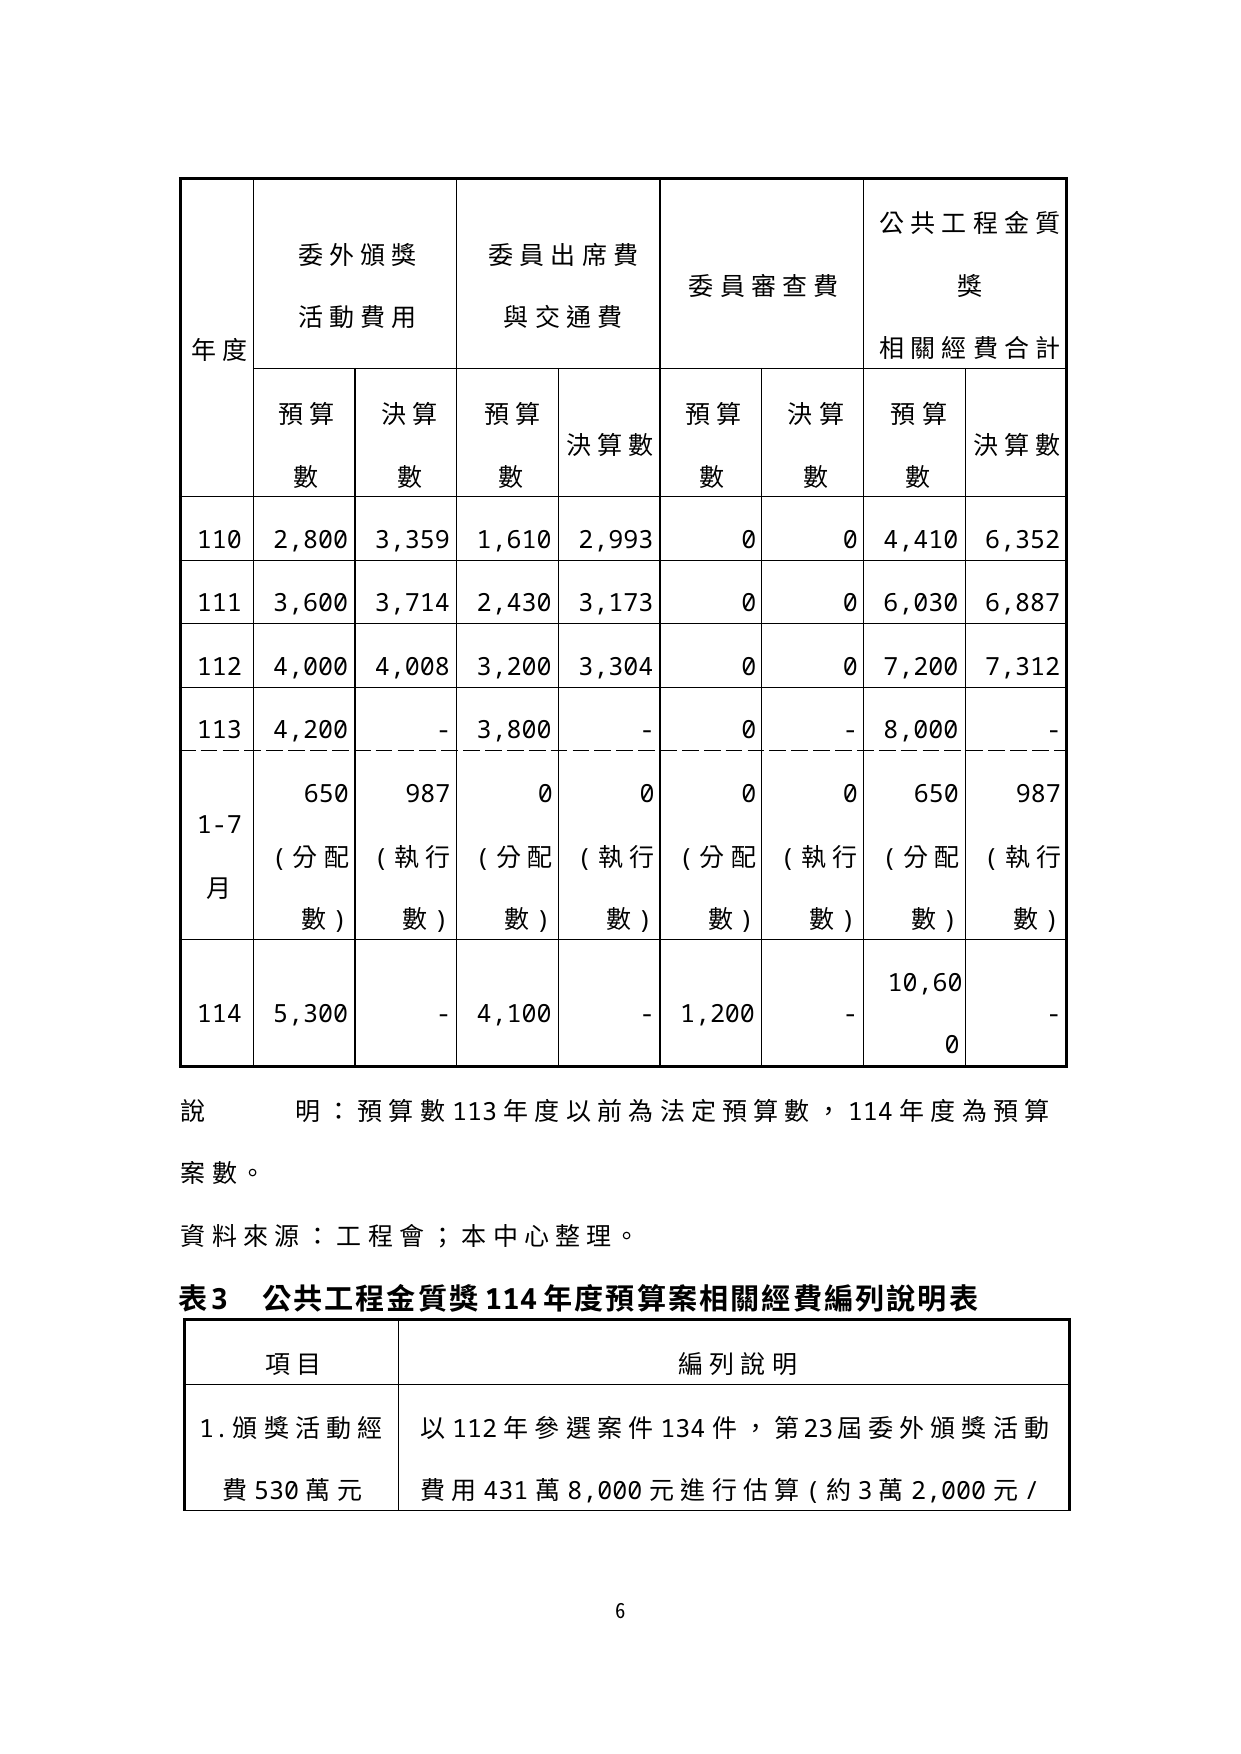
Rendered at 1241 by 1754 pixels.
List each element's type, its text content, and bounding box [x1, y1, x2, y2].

table_cell 決算數 [559, 369, 659, 496]
table_cell 6,887 [966, 561, 1065, 623]
table_header 委員審查費 [661, 180, 863, 368]
text 表3 公共工程金質獎114年度預算案相關經費編列說明表 [176, 1255, 1063, 1318]
table_cell 4,100 [457, 940, 558, 1065]
text 資料來源：工程會；本中心整理。 [177, 1193, 1063, 1255]
table_cell 8,000 [864, 688, 965, 750]
table_cell 112 [182, 624, 253, 687]
table_cell 2,993 [559, 497, 659, 559]
table_cell 0 (執行數) [559, 750, 659, 939]
table_header 項目 [186, 1321, 398, 1383]
table_cell 決算數 [966, 369, 1065, 496]
table_cell 預算數 [457, 369, 558, 496]
table_cell 650 (分配數) [254, 750, 354, 939]
table_cell 以112年參選案件134件，第23屆委外頒獎活動費用431萬8,000元進行估算(約3萬2,000元/ [399, 1385, 1068, 1509]
table_header 委員出席費 與交通費 [457, 180, 659, 368]
table_cell 決算數 [762, 369, 863, 496]
table_cell 3,714 [356, 561, 456, 623]
table_cell 0 (分配數) [457, 750, 558, 939]
table_cell 0 [762, 497, 863, 559]
table_cell - [356, 688, 456, 750]
table_cell 預算數 [864, 369, 965, 496]
table_cell 6,030 [864, 561, 965, 623]
table_cell - [356, 940, 456, 1065]
table_cell 0 (執行數) [762, 750, 863, 939]
table_cell 4,000 [254, 624, 354, 687]
table_cell 111 [182, 561, 253, 623]
table_cell - [762, 688, 863, 750]
table_cell 5,300 [254, 940, 354, 1065]
table_cell 3,200 [457, 624, 558, 687]
table_header 年度 [182, 180, 253, 496]
table_cell 7,312 [966, 624, 1065, 687]
table_cell 3,600 [254, 561, 354, 623]
table_cell 3,800 [457, 688, 558, 750]
table_header 公共工程金質獎 相關經費合計 [864, 180, 1065, 368]
table_cell 110 [182, 497, 253, 559]
table_cell 0 [661, 624, 761, 687]
table_cell 1,200 [661, 940, 761, 1065]
table_cell 6,352 [966, 497, 1065, 559]
table_cell 10,600 [864, 940, 965, 1065]
table_cell - [559, 940, 659, 1065]
table_cell 4,200 [254, 688, 354, 750]
table_cell 預算數 [254, 369, 354, 496]
table_cell 3,359 [356, 497, 456, 559]
table_cell 3,304 [559, 624, 659, 687]
table_cell 650 (分配數) [864, 750, 965, 939]
text 說 明：預算數113年度以前為法定預算數，114年度為預算案數。 [177, 1068, 1063, 1193]
table_cell 0 [661, 688, 761, 750]
table_cell 1.頒獎活動經費530萬元 [186, 1385, 398, 1509]
table_cell 2,800 [254, 497, 354, 559]
table_cell 114 [182, 940, 253, 1065]
table_cell 113 [182, 688, 253, 750]
table_cell - [966, 940, 1065, 1065]
table_cell - [559, 688, 659, 750]
table_cell 3,173 [559, 561, 659, 623]
table_cell 987 (執行數) [966, 750, 1065, 939]
table_header 編列說明 [399, 1321, 1068, 1383]
table_cell 987 (執行數) [356, 750, 456, 939]
table_cell 0 [762, 624, 863, 687]
table_cell 0 (分配數) [661, 750, 761, 939]
table_cell - [762, 940, 863, 1065]
table_cell 1,610 [457, 497, 558, 559]
table_cell 0 [661, 561, 761, 623]
table_cell 1-7月 [182, 750, 253, 939]
table_cell 4,410 [864, 497, 965, 559]
table_cell 決算數 [356, 369, 456, 496]
table_cell 4,008 [356, 624, 456, 687]
table_cell 0 [661, 497, 761, 559]
table_cell 2,430 [457, 561, 558, 623]
table_header 委外頒獎 活動費用 [254, 180, 456, 368]
table_cell 0 [762, 561, 863, 623]
table_cell - [966, 688, 1065, 750]
table_cell 7,200 [864, 624, 965, 687]
table_cell 預算數 [661, 369, 761, 496]
